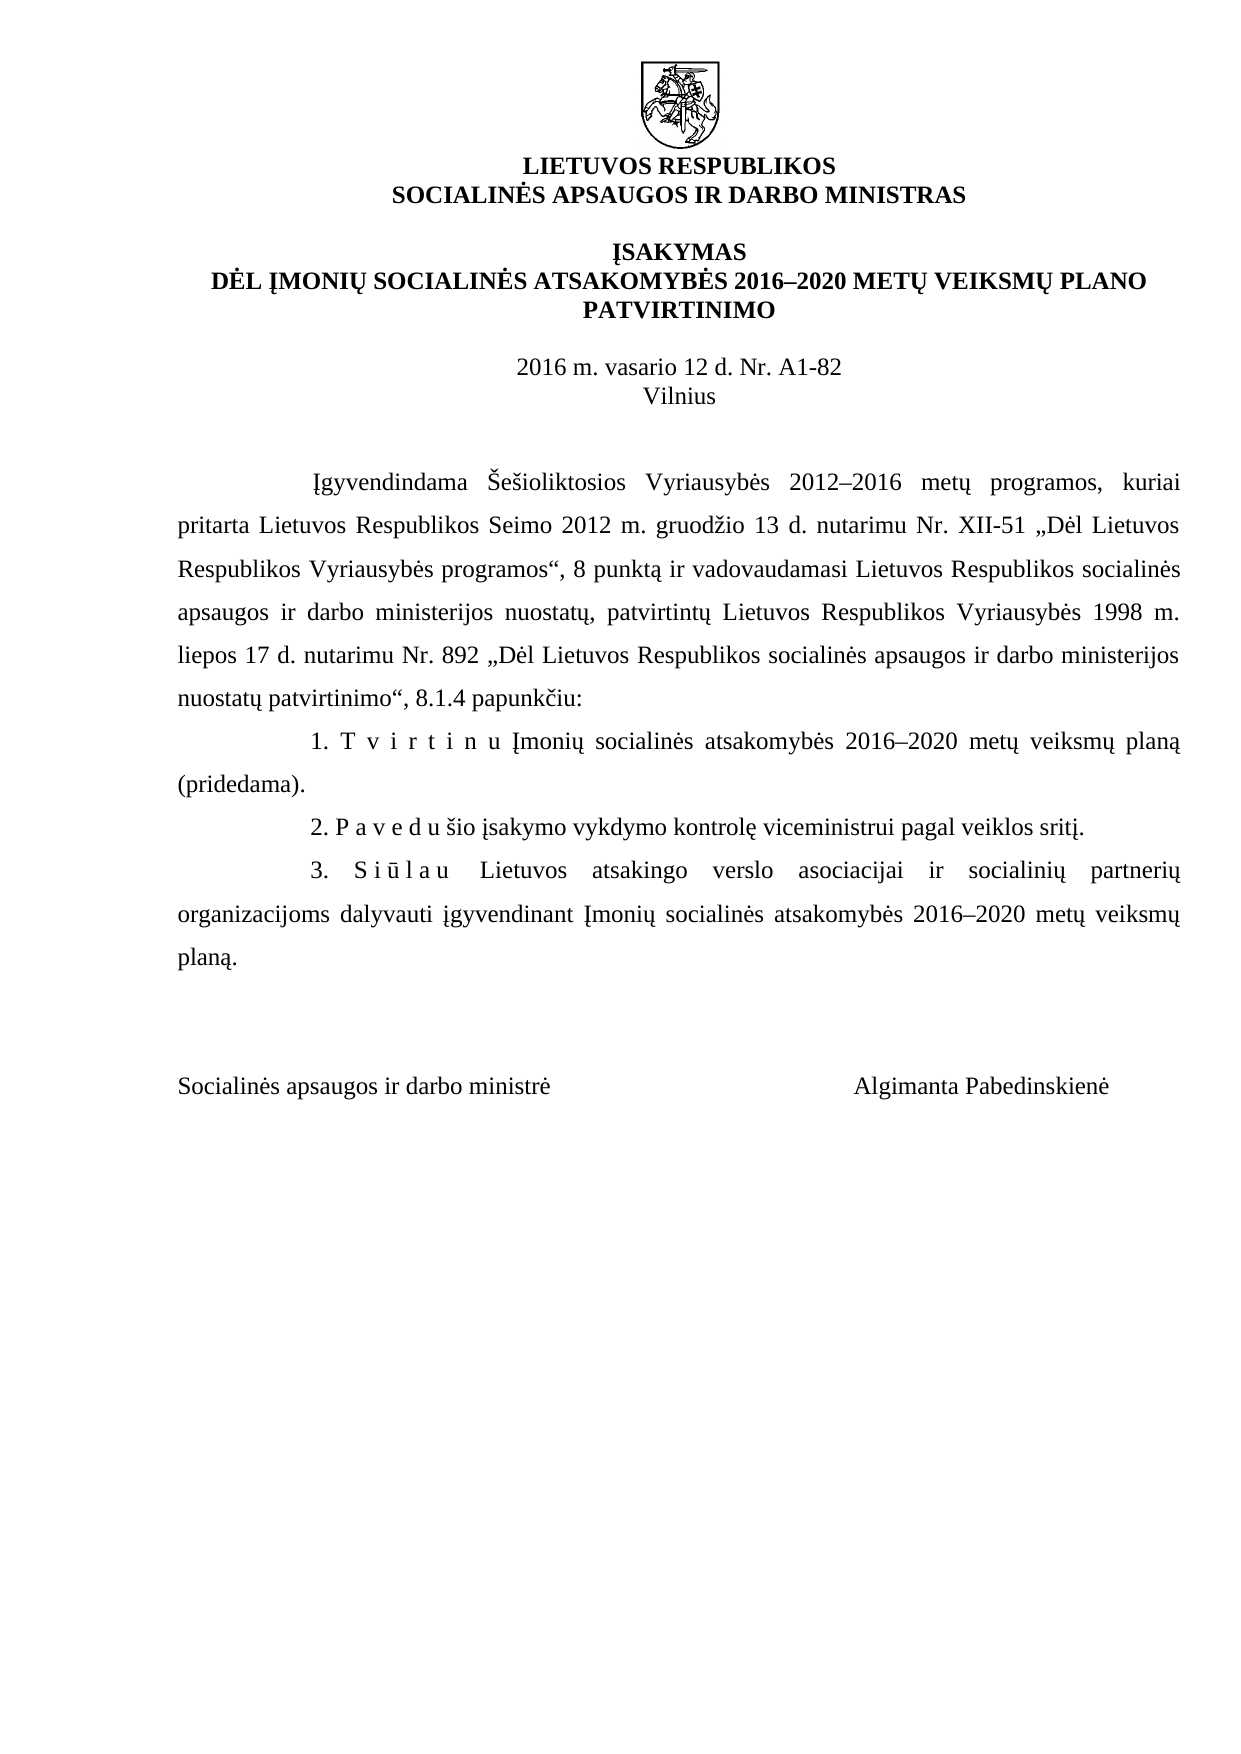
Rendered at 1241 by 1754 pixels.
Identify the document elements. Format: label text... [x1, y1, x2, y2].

text Socialinės apsaugos ir darbo ministrė Algimanta Pabedinskienė [177, 1071, 1181, 1100]
text 2. P a v e d u šio įsakymo vykdymo kontrolę viceministrui pagal veiklos sritį. [177, 812, 1181, 841]
text Vilnius [177, 381, 1181, 410]
text ĮSAKYMAS [177, 237, 1181, 266]
text 3. Siūlau Lietuvos atsakingo verslo asociacijai ir socialinių partnerių organizacijoms dalyvauti įgyvendinant Įmonių socialinės atsakomybės 2016–2020 metų veiksmų planą. [177, 856, 1181, 971]
text 2016 m. vasario 12 d. Nr. A1-82 [177, 352, 1181, 381]
text Įgyvendindama Šešioliktosios Vyriausybės 2012–2016 metų programos, kuriai pritarta Lietuvos Respublikos Seimo 2012 m. gruodžio 13 d. nutarimu Nr. XII-51 „Dėl Lietuvos Respublikos Vyriausybės programos“, 8 punktą ir vadovaudamasi Lietuvos Respublikos socialinės apsaugos ir darbo ministerijos nuostatų, patvirtintų Lietuvos Respublikos Vyriausybės 1998 m. liepos 17 d. nutarimu Nr. 892 „Dėl Lietuvos Respublikos socialinės apsaugos ir darbo ministerijos nuostatų patvirtinimo“, 8.1.4 papunkčiu: [177, 467, 1181, 712]
text 1. T v i r t i n u Įmonių socialinės atsakomybės 2016–2020 metų veiksmų planą (pridedama). [177, 726, 1181, 798]
text SOCIALINĖS APSAUGOS IR DARBO MINISTRAS [177, 180, 1181, 209]
text DĖL ĮMONIŲ SOCIALINĖS ATSAKOMYBĖS 2016–2020 METŲ VEIKSMŲ PLANO PATVIRTINIMO [177, 266, 1181, 324]
text LIETUVOS RESPUBLIKOS [177, 151, 1181, 180]
